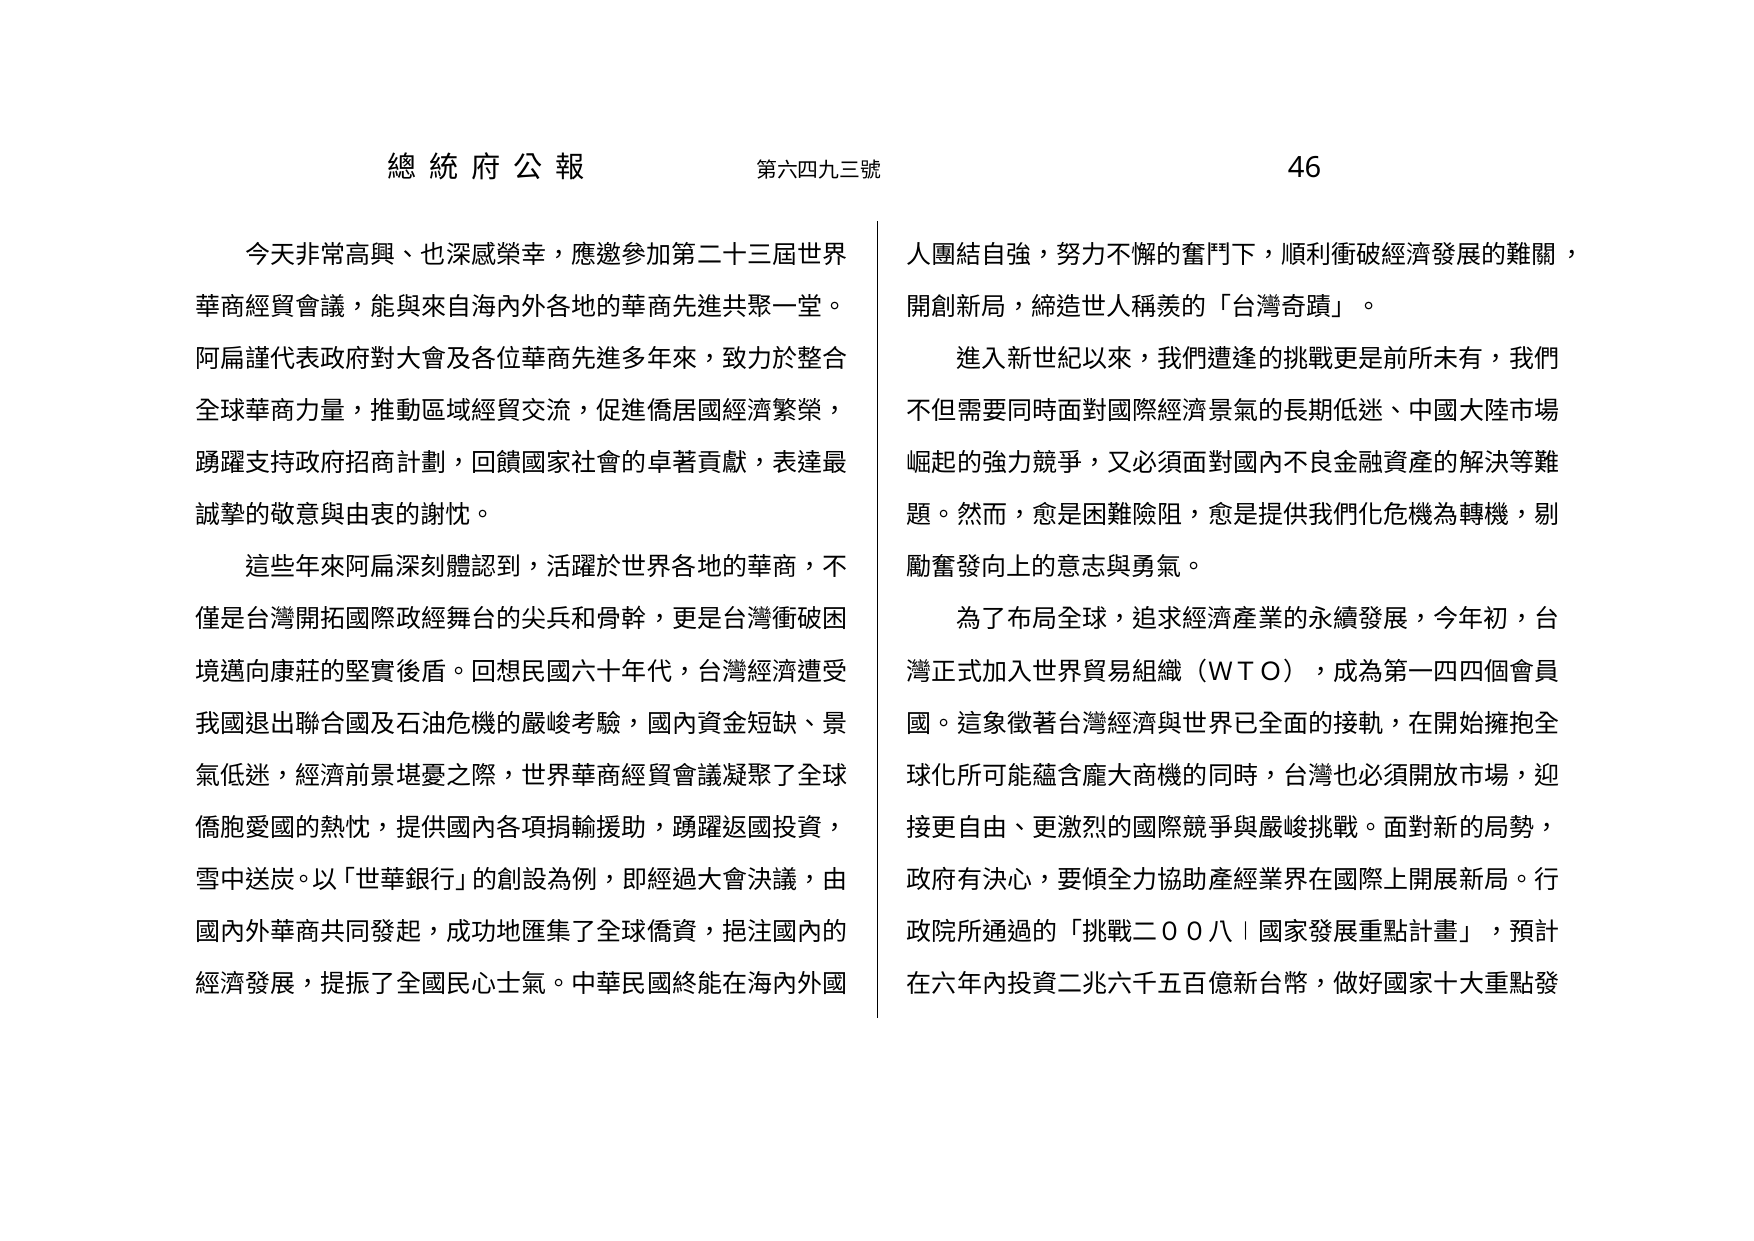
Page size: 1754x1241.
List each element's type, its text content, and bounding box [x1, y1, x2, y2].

text 這些年來阿扁深刻體認到，活躍於世界各地的華商，不僅是台灣開拓國際政經舞台的尖兵和骨幹，更是台灣衝破困境邁向康莊的堅實後盾。回想民國六十年代，台灣經濟遭受我國退出聯合國及石油危機的嚴峻考驗，國內資金短缺、景氣低迷，經濟前景堪憂之際，世界華商經貿會議凝聚了全球僑胞愛國的熱忱，提供國內各項捐輸援助，踴躍返國投資，雪中送炭。以「世華銀行」的創設為例，即經過大會決議，由國內外華商共同發起，成功地匯集了全球僑資，挹注國內的經濟發展，提振了全國民心士氣。中華民國終能在海內外國人團結自強，努力不懈的奮鬥下，順利衝破經濟發展的難關，開創新局，締造世人稱羨的「台灣奇蹟」。 [195, 534, 847, 1003]
text 為了布局全球，追求經濟產業的永續發展，今年初，台灣正式加入世界貿易組織（ＷＴＯ），成為第一四四個會員國。這象徵著台灣經濟與世界已全面的接軌，在開始擁抱全球化所可能蘊含龐大商機的同時，台灣也必須開放市場，迎接更自由、更激烈的國際競爭與嚴峻挑戰。面對新的局勢，政府有決心，要傾全力協助產經業界在國際上開展新局。行政院所通過的「挑戰二００八∣國家發展重點計畫」，預計在六年內投資二兆六千五百億新台幣，做好國家十大重點發 [907, 586, 1559, 1003]
text 這些年來阿扁深刻體認到，活躍於世界各地的華商，不僅是台灣開拓國際政經舞台的尖兵和骨幹，更是台灣衝破困境邁向康莊的堅實後盾。回想民國六十年代，台灣經濟遭受我國退出聯合國及石油危機的嚴峻考驗，國內資金短缺、景氣低迷，經濟前景堪憂之際，世界華商經貿會議凝聚了全球僑胞愛國的熱忱，提供國內各項捐輸援助，踴躍返國投資，雪中送炭。以「世華銀行」的創設為例，即經過大會決議，由國內外華商共同發起，成功地匯集了全球僑資，挹注國內的經濟發展，提振了全國民心士氣。中華民國終能在海內外國人團結自強，努力不懈的奮鬥下，順利衝破經濟發展的難關，開創新局，締造世人稱羨的「台灣奇蹟」。 [907, 222, 1559, 326]
text 今天非常高興、也深感榮幸，應邀參加第二十三屆世界華商經貿會議，能與來自海內外各地的華商先進共聚一堂。阿扁謹代表政府對大會及各位華商先進多年來，致力於整合全球華商力量，推動區域經貿交流，促進僑居國經濟繁榮，踴躍支持政府招商計劃，回饋國家社會的卓著貢獻，表達最誠摯的敬意與由衷的謝忱。 [195, 222, 847, 534]
text 進入新世紀以來，我們遭逢的挑戰更是前所未有，我們不但需要同時面對國際經濟景氣的長期低迷、中國大陸市場崛起的強力競爭，又必須面對國內不良金融資產的解決等難題。然而，愈是困難險阻，愈是提供我們化危機為轉機，剔勵奮發向上的意志與勇氣。 [907, 326, 1559, 586]
